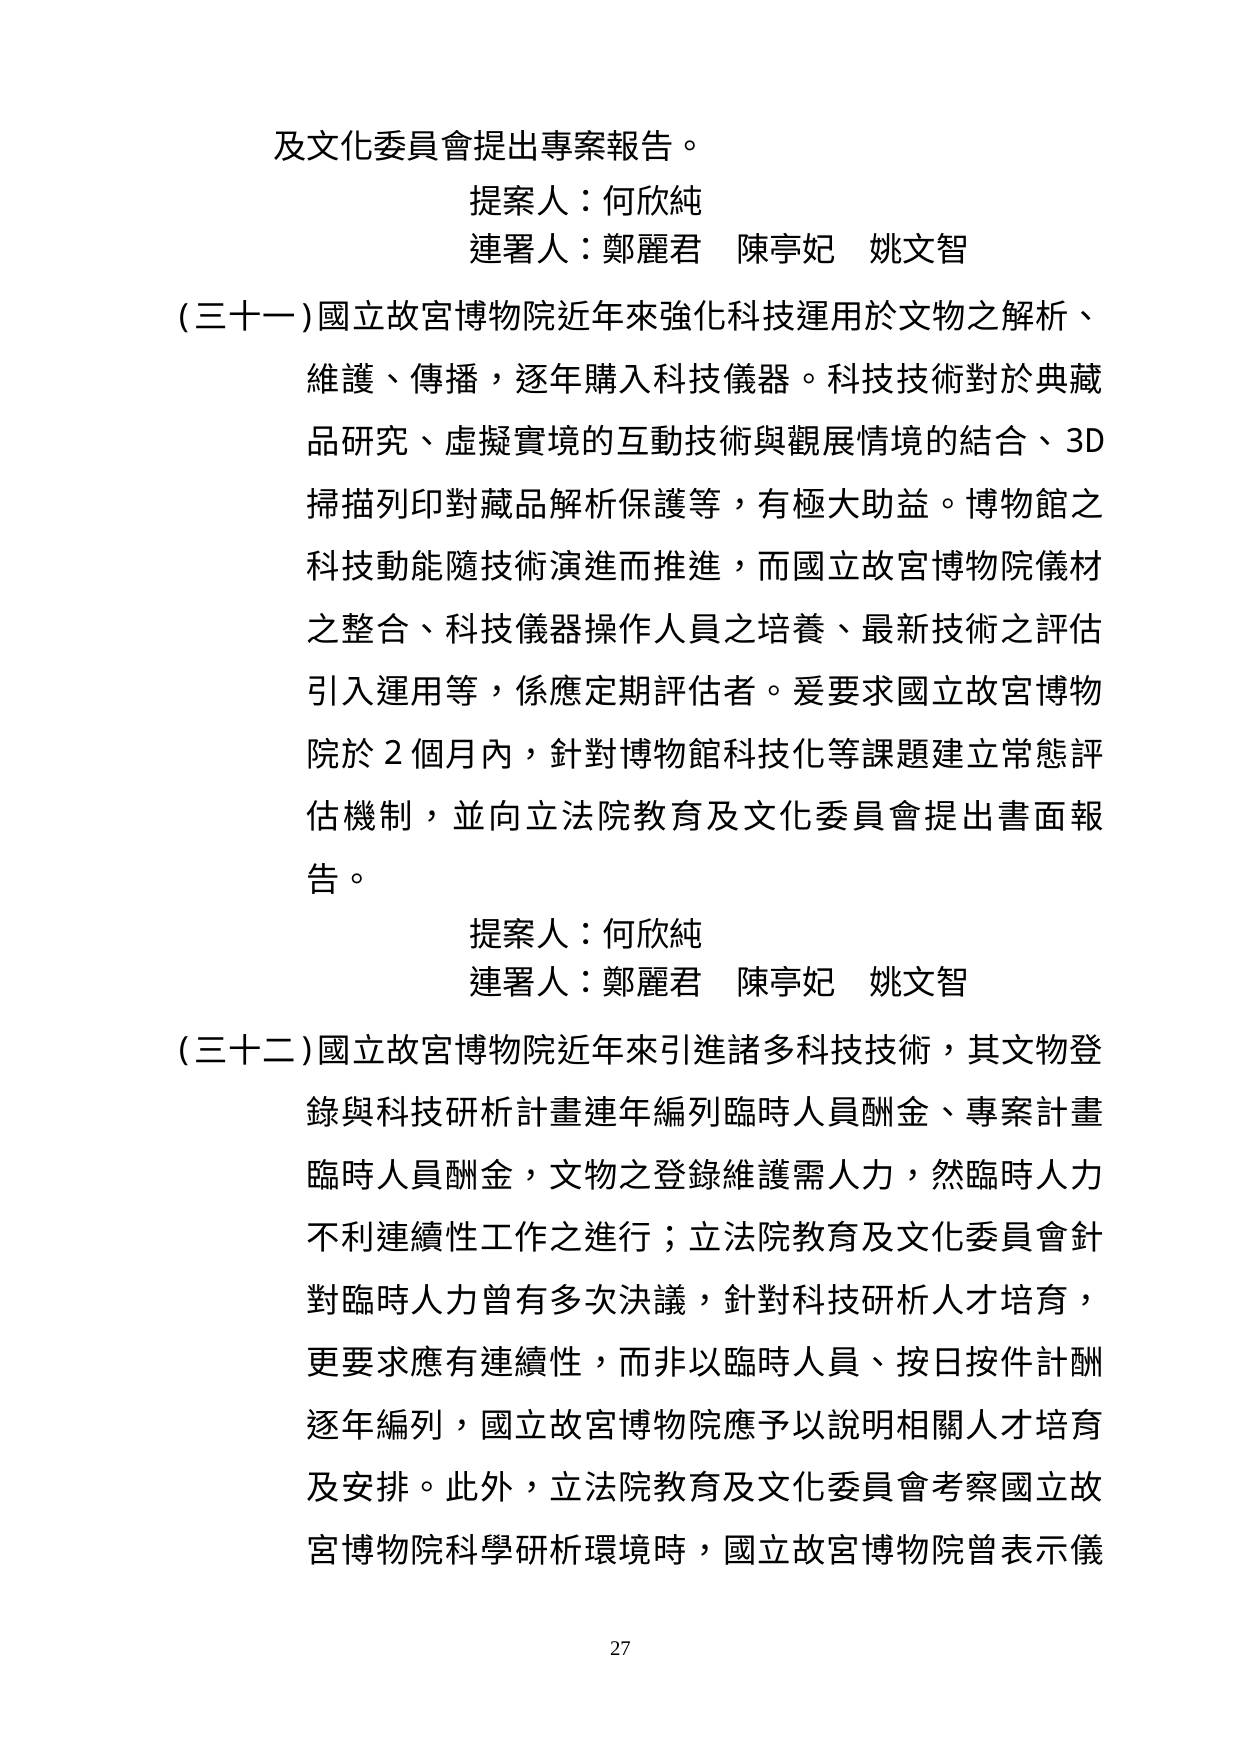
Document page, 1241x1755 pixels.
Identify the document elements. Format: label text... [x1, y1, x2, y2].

text (三十一)國立故宮博物院近年來強化科技運用於文物之解析、維護、傳播，逐年購入科技儀器。科技技術對於典藏品研究、虛擬實境的互動技術與觀展情境的結合、3D掃描列印對藏品解析保護等，有極大助益。博物館之科技動能隨技術演進而推進，而國立故宮博物院儀材之整合、科技儀器操作人員之培養、最新技術之評估引入運用等，係應定期評估者。爰要求國立故宮博物院於2個月內，針對博物館科技化等課題建立常態評估機制，並向立法院教育及文化委員會提出書面報告。 [173, 283, 1104, 908]
text 及文化委員會提出專案報告。 [173, 112, 1104, 175]
text 連署人：鄭麗君 陳亭妃 姚文智 [136, 223, 1104, 271]
text (三十二)國立故宮博物院近年來引進諸多科技技術，其文物登錄與科技研析計畫連年編列臨時人員酬金、專案計畫臨時人員酬金，文物之登錄維護需人力，然臨時人力不利連續性工作之進行；立法院教育及文化委員會針對臨時人力曾有多次決議，針對科技研析人才培育，更要求應有連續性，而非以臨時人員、按日按件計酬逐年編列，國立故宮博物院應予以說明相關人才培育及安排。此外，立法院教育及文化委員會考察國立故宮博物院科學研析環境時，國立故宮博物院曾表示儀 [173, 1016, 1104, 1579]
text 提案人：何欣純 [136, 908, 1104, 956]
text 連署人：鄭麗君 陳亭妃 姚文智 [136, 956, 1104, 1004]
text 提案人：何欣純 [136, 175, 1104, 223]
